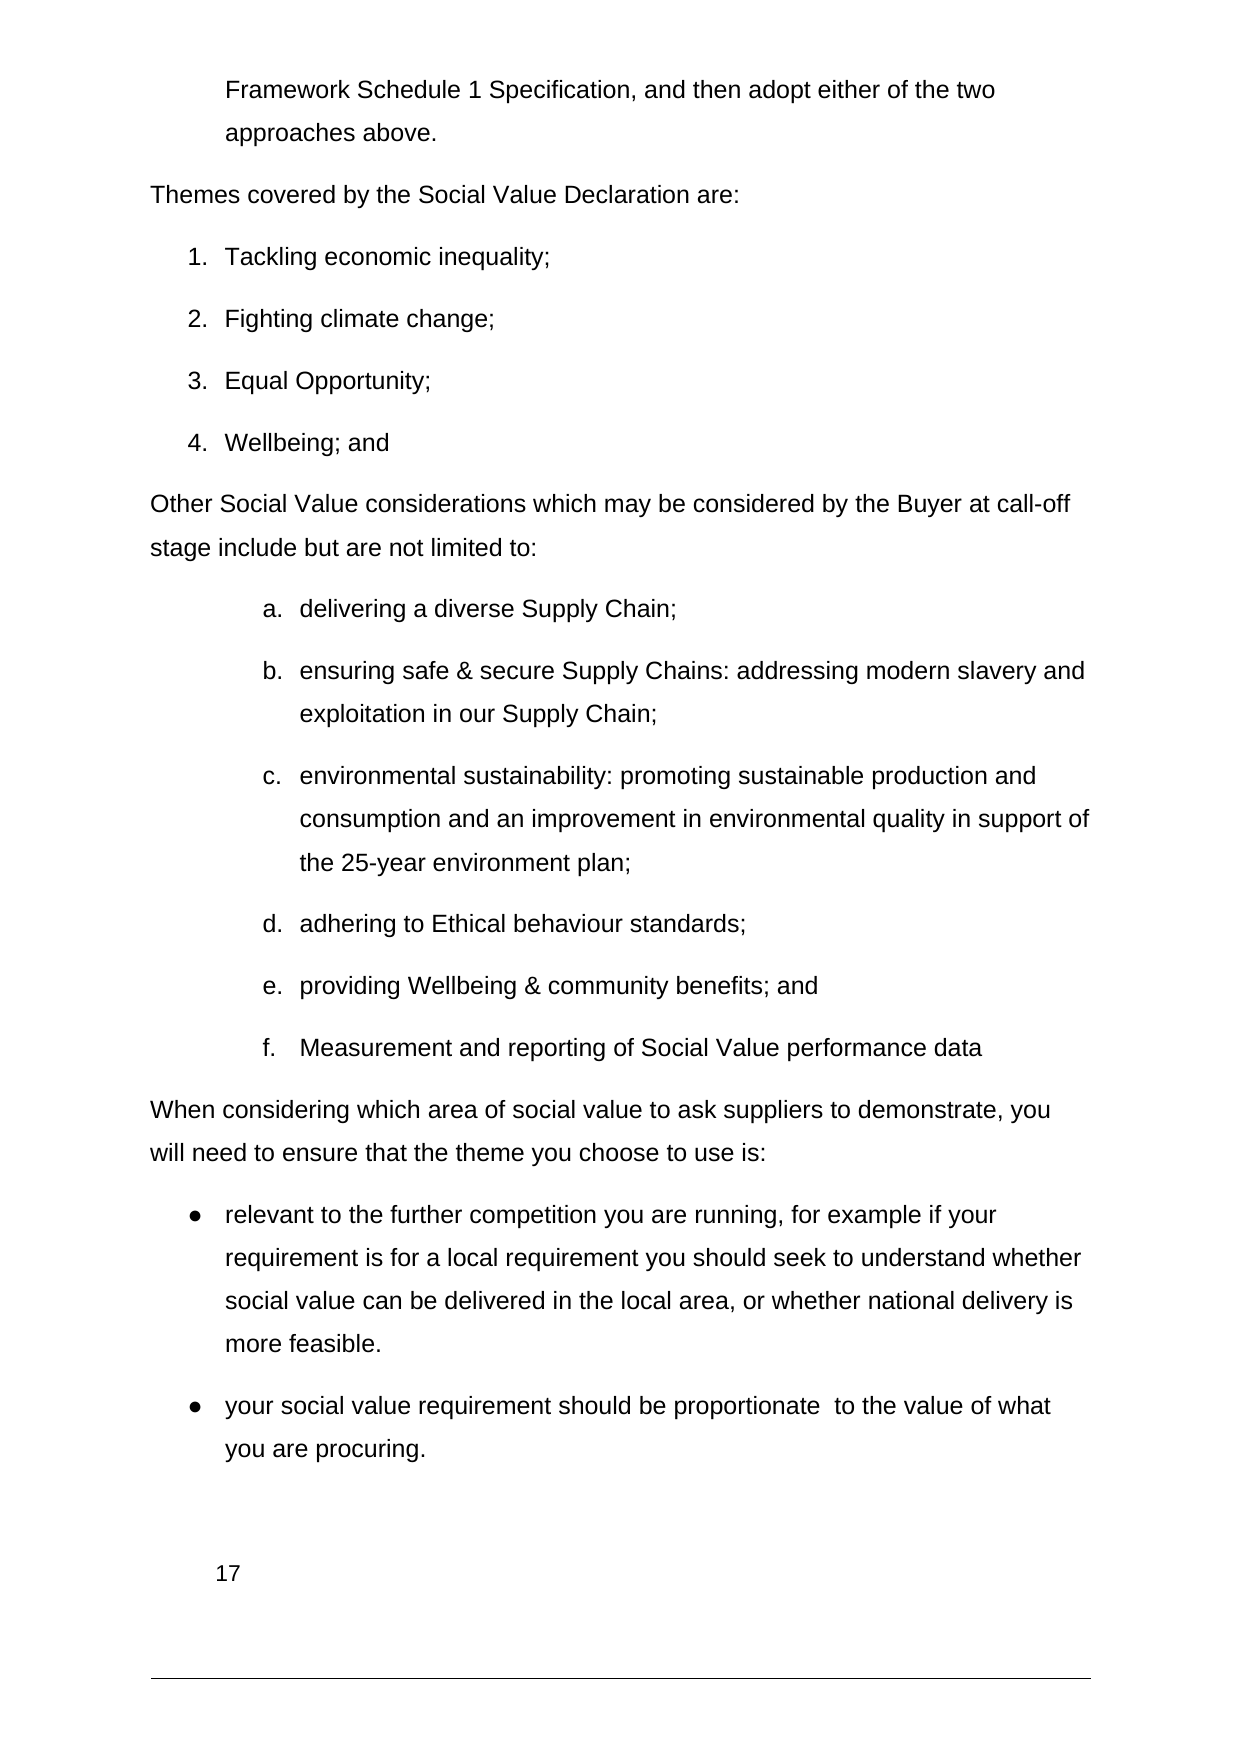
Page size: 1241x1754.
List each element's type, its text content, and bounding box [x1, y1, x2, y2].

list delivering a diverse Supply Chain; [262, 594, 1091, 623]
list Framework Schedule 1 Specification, and then adopt either of the two approaches above. [187, 75, 1091, 147]
list adhering to Ethical behaviour standards; [262, 909, 1091, 938]
list relevant to the further competition you are running, for example if your requirement is for a local requirement you should seek to understand whether social value can be delivered in the local area, or whether national delivery is more feasible. [187, 1200, 1091, 1358]
text Themes covered by the Social Value Declaration are: [150, 180, 1091, 209]
text Other Social Value considerations which may be considered by the Buyer at call-off stage include but are not limited to: [150, 489, 1091, 561]
text When considering which area of social value to ask suppliers to demonstrate, you will need to ensure that the theme you choose to use is: [150, 1095, 1091, 1167]
list Tackling economic inequality; [187, 242, 1091, 271]
list providing Wellbeing & community benefits; and [262, 971, 1091, 1000]
list Equal Opportunity; [187, 366, 1091, 394]
list Fighting climate change; [187, 304, 1091, 332]
list your social value requirement should be proportionate to the value of what you are procuring. [187, 1391, 1091, 1463]
list Wellbeing; and [187, 427, 1091, 456]
list ensuring safe & secure Supply Chains: addressing modern slavery and exploitation in our Supply Chain; [262, 656, 1091, 728]
list Measurement and reporting of Social Value performance data [262, 1033, 1091, 1062]
list environmental sustainability: promoting sustainable production and consumption and an improvement in environmental quality in support of the 25-year environment plan; [262, 761, 1091, 876]
